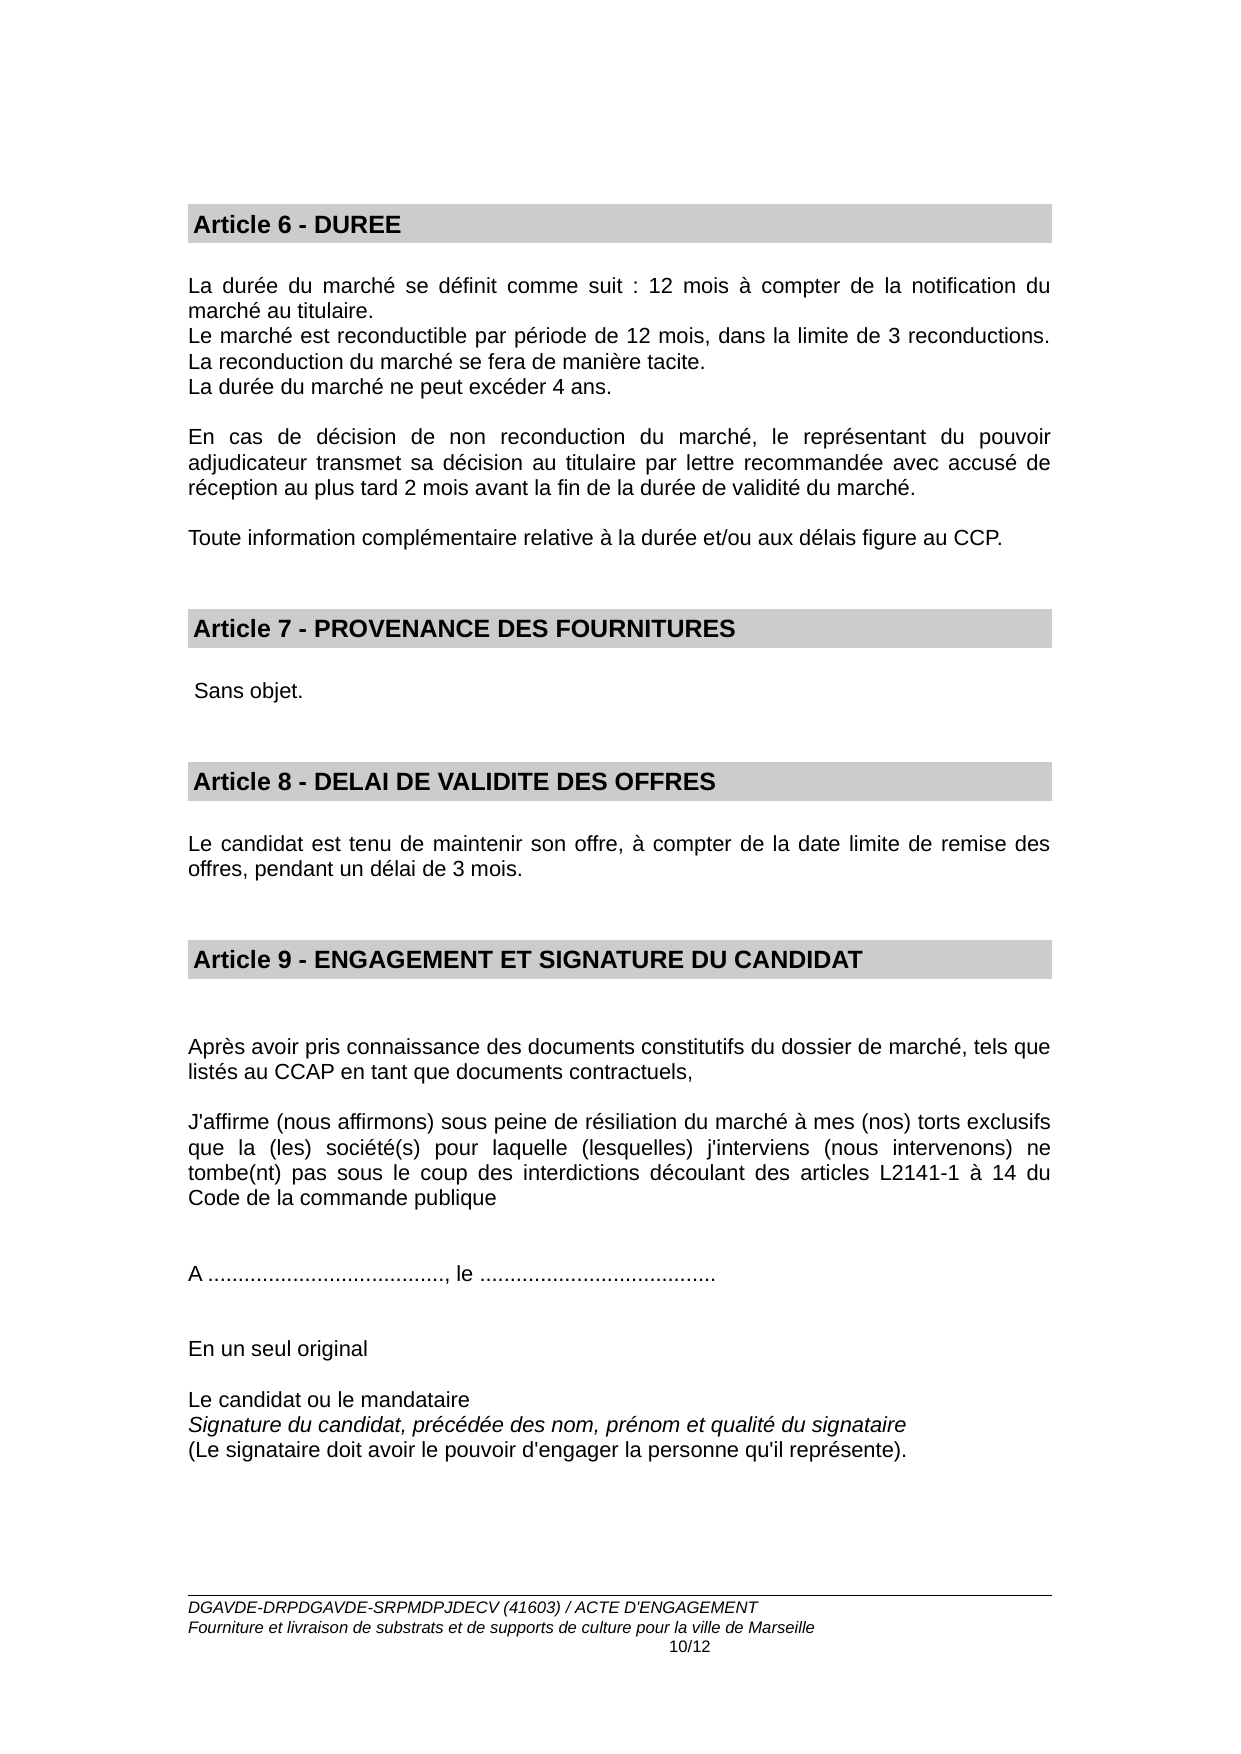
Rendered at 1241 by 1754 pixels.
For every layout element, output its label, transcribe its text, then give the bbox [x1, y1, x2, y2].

subtitle ENGAGEMENT ET SIGNATURE DU CANDIDAT [190, 942, 1050, 977]
text Signature du candidat, précédée des nom, prénom et qualité du signataire [188, 1412, 1052, 1437]
text Après avoir pris connaissance des documents constitutifs du dossier de marché, tels que listés au CCAP en tant que documents contractuels, [188, 1034, 1052, 1084]
text Le marché est reconductible par période de 12 mois, dans la limite de 3 reconductions. La reconduction du marché se fera de manière tacite. [188, 323, 1052, 374]
text Le candidat ou le mandataire [188, 1387, 1052, 1412]
text Toute information complémentaire relative à la durée et/ou aux délais figure au CCP. [188, 525, 1052, 550]
subtitle DUREE [190, 207, 1050, 241]
text La durée du marché se définit comme suit : 12 mois à compter de la notification du marché au titulaire. [188, 273, 1052, 323]
subtitle PROVENANCE DES FOURNITURES [190, 612, 1050, 646]
text Sans objet. [188, 678, 1052, 703]
text J'affirme (nous affirmons) sous peine de résiliation du marché à mes (nos) torts exclusifs que la (les) société(s) pour laquelle (lesquelles) j'interviens (nous intervenons) ne tombe(nt) pas sous le coup des interdictions découlant des articles L2141-1 à 14 du Code de la commande publique [188, 1109, 1052, 1210]
text (Le signataire doit avoir le pouvoir d'engager la personne qu'il représente). [188, 1437, 1052, 1462]
text En un seul original [188, 1336, 1052, 1361]
text En cas de décision de non reconduction du marché, le représentant du pouvoir adjudicateur transmet sa décision au titulaire par lettre recommandée avec accusé de réception au plus tard 2 mois avant la fin de la durée de validité du marché. [188, 424, 1052, 500]
subtitle DELAI DE VALIDITE DES OFFRES [190, 764, 1050, 799]
text Le candidat est tenu de maintenir son offre, à compter de la date limite de remise des offres, pendant un délai de 3 mois. [188, 831, 1052, 881]
text A ......................................., le ....................................... [188, 1261, 1052, 1286]
text La durée du marché ne peut excéder 4 ans. [188, 374, 1052, 399]
